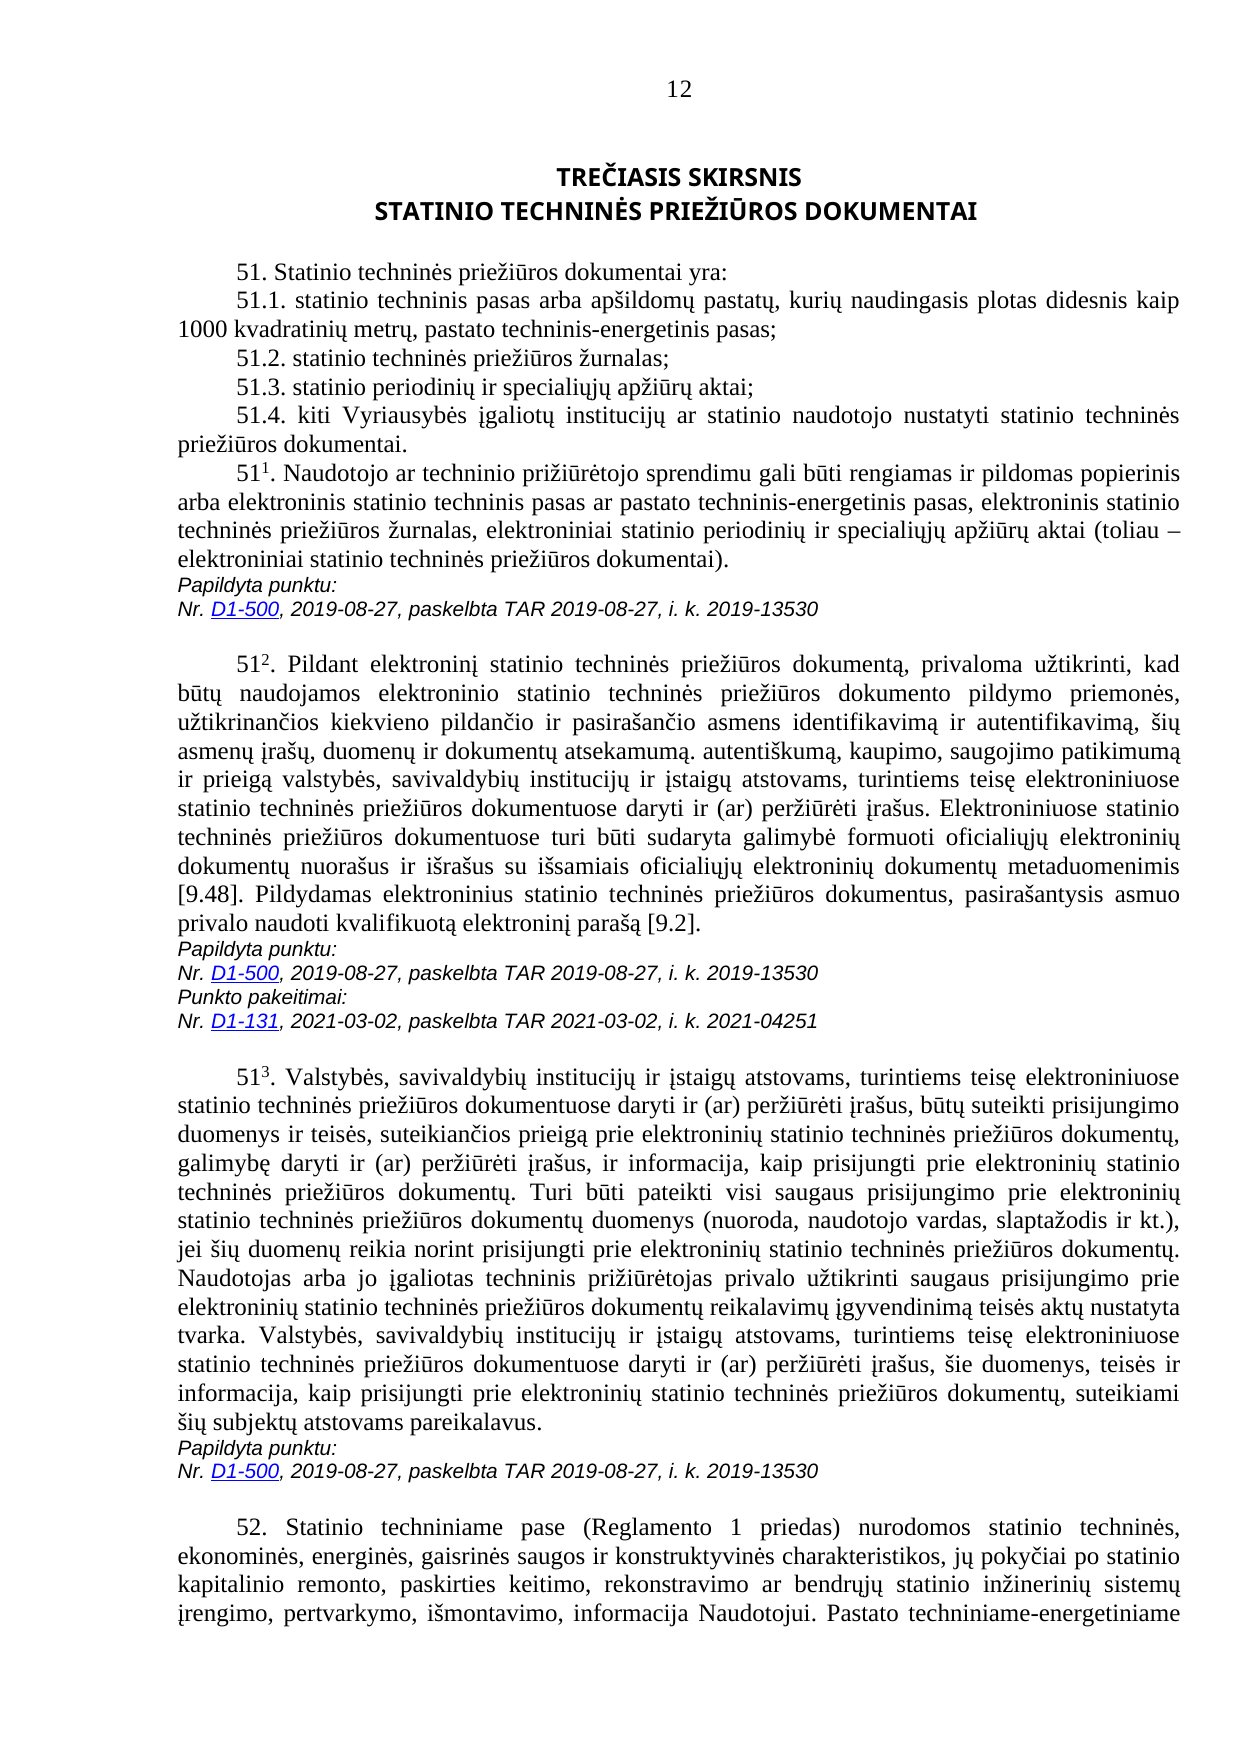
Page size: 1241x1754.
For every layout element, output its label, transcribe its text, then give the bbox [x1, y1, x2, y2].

text Nr. D1-500, 2019-08-27, paskelbta TAR 2019-08-27, i. k. 2019-13530 [177, 961, 1181, 985]
text Statinio techninės priežiūros dokumentai [177, 194, 1181, 228]
text Nr. D1-500, 2019-08-27, paskelbta TAR 2019-08-27, i. k. 2019-13530 [177, 597, 1181, 621]
text 52. Statinio techniniame pase (Reglamento 1 priedas) nurodomos statinio techninės, ekonominės, energinės, gaisrinės saugos ir konstruktyvinės charakteristikos, jų pokyčiai po statinio kapitalinio remonto, paskirties keitimo, rekonstravimo ar bendrųjų statinio inžinerinių sistemų įrengimo, pertvarkymo, išmontavimo, informacija Naudotojui. Pastato techniniame-energetiniame [177, 1512, 1181, 1627]
text Papildyta punktu: [177, 573, 1181, 597]
text 51. Statinio techninės priežiūros dokumentai yra: [177, 257, 1181, 285]
text 511. Naudotojo ar techninio prižiūrėtojo sprendimu gali būti rengiamas ir pildomas popierinis arba elektroninis statinio techninis pasas ar pastato techninis-energetinis pasas, elektroninis statinio techninės priežiūros žurnalas, elektroniniai statinio periodinių ir specialiųjų apžiūrų aktai (toliau – elektroniniai statinio techninės priežiūros dokumentai). [177, 458, 1181, 573]
text Trečiasis skirsnis [177, 160, 1181, 194]
text 51.4. kiti Vyriausybės įgaliotų institucijų ar statinio naudotojo nustatyti statinio techninės priežiūros dokumentai. [177, 400, 1181, 458]
text Nr. D1-500, 2019-08-27, paskelbta TAR 2019-08-27, i. k. 2019-13530 [177, 1459, 1181, 1483]
text 51.3. statinio periodinių ir specialiųjų apžiūrų aktai; [177, 372, 1181, 400]
text Punkto pakeitimai: [177, 985, 1181, 1009]
text 51.2. statinio techninės priežiūros žurnalas; [177, 343, 1181, 372]
text Papildyta punktu: [177, 937, 1181, 961]
text 513. Valstybės, savivaldybių institucijų ir įstaigų atstovams, turintiems teisę elektroniniuose statinio techninės priežiūros dokumentuose daryti ir (ar) peržiūrėti įrašus, būtų suteikti prisijungimo duomenys ir teisės, suteikiančios prieigą prie elektroninių statinio techninės priežiūros dokumentų, galimybę daryti ir (ar) peržiūrėti įrašus, ir informacija, kaip prisijungti prie elektroninių statinio techninės priežiūros dokumentų. Turi būti pateikti visi saugaus prisijungimo prie elektroninių statinio techninės priežiūros dokumentų duomenys (nuoroda, naudotojo vardas, slaptažodis ir kt.), jei šių duomenų reikia norint prisijungti prie elektroninių statinio techninės priežiūros dokumentų. Naudotojas arba jo įgaliotas techninis prižiūrėtojas privalo užtikrinti saugaus prisijungimo prie elektroninių statinio techninės priežiūros dokumentų reikalavimų įgyvendinimą teisės aktų nustatyta tvarka. Valstybės, savivaldybių institucijų ir įstaigų atstovams, turintiems teisę elektroniniuose statinio techninės priežiūros dokumentuose daryti ir (ar) peržiūrėti įrašus, šie duomenys, teisės ir informacija, kaip prisijungti prie elektroninių statinio techninės priežiūros dokumentų, suteikiami šių subjektų atstovams pareikalavus. [177, 1062, 1181, 1435]
text Papildyta punktu: [177, 1435, 1181, 1459]
text 512. Pildant elektroninį statinio techninės priežiūros dokumentą, privaloma užtikrinti, kad būtų naudojamos elektroninio statinio techninės priežiūros dokumento pildymo priemonės, užtikrinančios kiekvieno pildančio ir pasirašančio asmens identifikavimą ir autentifikavimą, šių asmenų įrašų, duomenų ir dokumentų atsekamumą. autentiškumą, kaupimo, saugojimo patikimumą ir prieigą valstybės, savivaldybių institucijų ir įstaigų atstovams, turintiems teisę elektroniniuose statinio techninės priežiūros dokumentuose daryti ir (ar) peržiūrėti įrašus. Elektroniniuose statinio techninės priežiūros dokumentuose turi būti sudaryta galimybė formuoti oficialiųjų elektroninių dokumentų nuorašus ir išrašus su išsamiais oficialiųjų elektroninių dokumentų metaduomenimis [9.48]. Pildydamas elektroninius statinio techninės priežiūros dokumentus, pasirašantysis asmuo privalo naudoti kvalifikuotą elektroninį parašą [9.2]. [177, 649, 1181, 937]
text Nr. D1-131, 2021-03-02, paskelbta TAR 2021-03-02, i. k. 2021-04251 [177, 1009, 1181, 1033]
text 51.1. statinio techninis pasas arba apšildomų pastatų, kurių naudingasis plotas didesnis kaip 1000 kvadratinių metrų, pastato techninis-energetinis pasas; [177, 285, 1181, 343]
